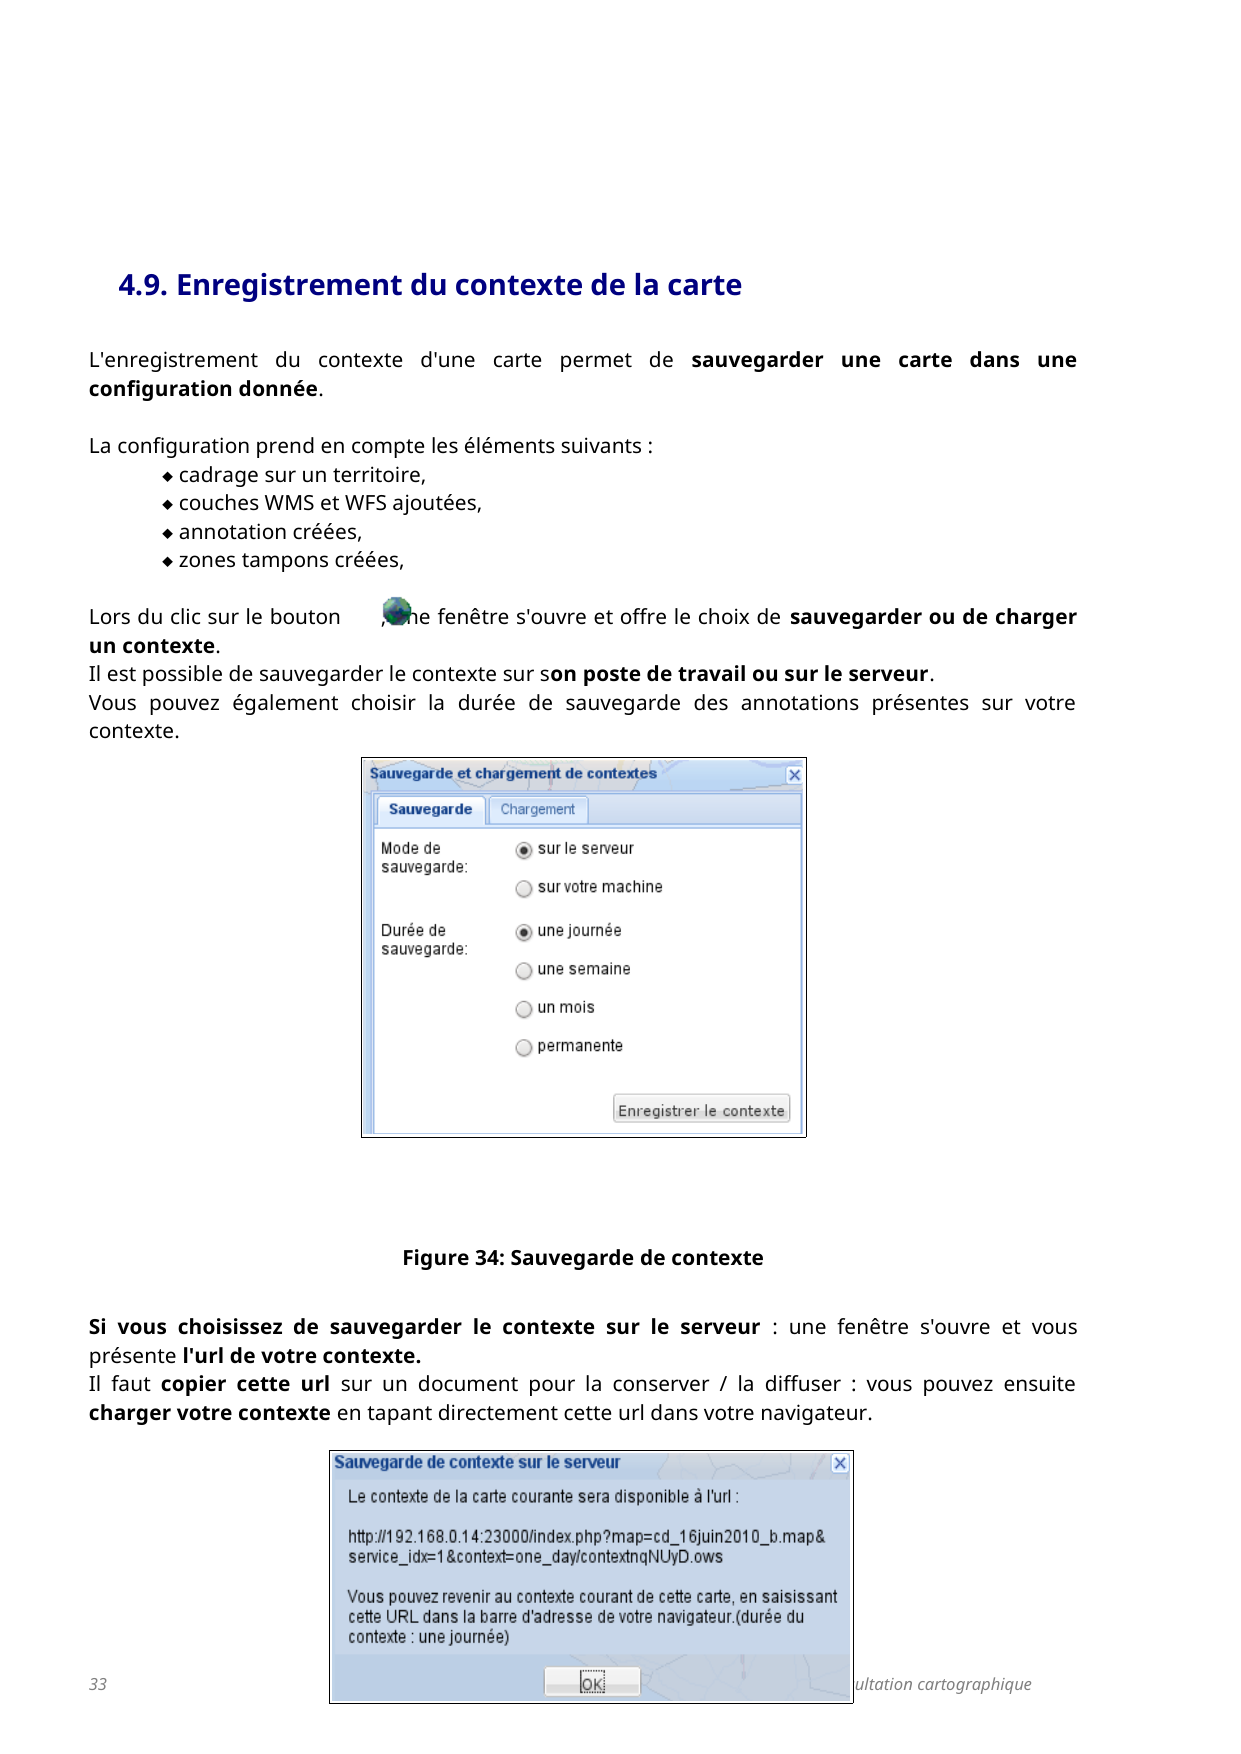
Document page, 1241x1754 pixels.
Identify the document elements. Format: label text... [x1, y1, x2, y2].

picture [380, 594, 415, 629]
text Figure 34: Sauvegarde de contexte [89, 1243, 1078, 1271]
text Si vous choisissez de sauvegarder le contexte sur le serveur : une fenêtre s'ouvre et vous présente l'url de votre contexte. [89, 1312, 1078, 1369]
text Il faut copier cette url sur un document pour la conserver / la diffuser : vous pouvez ensuite charger votre contexte en tapant directement cette url dans votre navigateur. [89, 1369, 1078, 1426]
text Il est possible de sauvegarder le contexte sur son poste de travail ou sur le serveur. [89, 659, 1078, 688]
list couches WMS et WFS ajoutées, [162, 488, 1078, 517]
picture [332, 1453, 850, 1701]
text Vous pouvez également choisir la durée de sauvegarde des annotations présentes sur votre contexte. [89, 688, 1078, 745]
subtitle Enregistrement du contexte de la carte [118, 265, 1078, 304]
list annotation créées, [162, 517, 1078, 545]
text La configuration prend en compte les éléments suivants : [89, 431, 1078, 459]
text Lors du clic sur le bouton , une fenêtre s'ouvre et offre le choix de sauvegarder ou de charger un contexte. [89, 602, 1078, 659]
picture [363, 760, 803, 1134]
text L'enregistrement du contexte d'une carte permet de sauvegarder une carte dans une configuration donnée. [89, 345, 1078, 402]
list cadrage sur un territoire, [162, 459, 1078, 488]
list zones tampons créées, [162, 545, 1078, 574]
